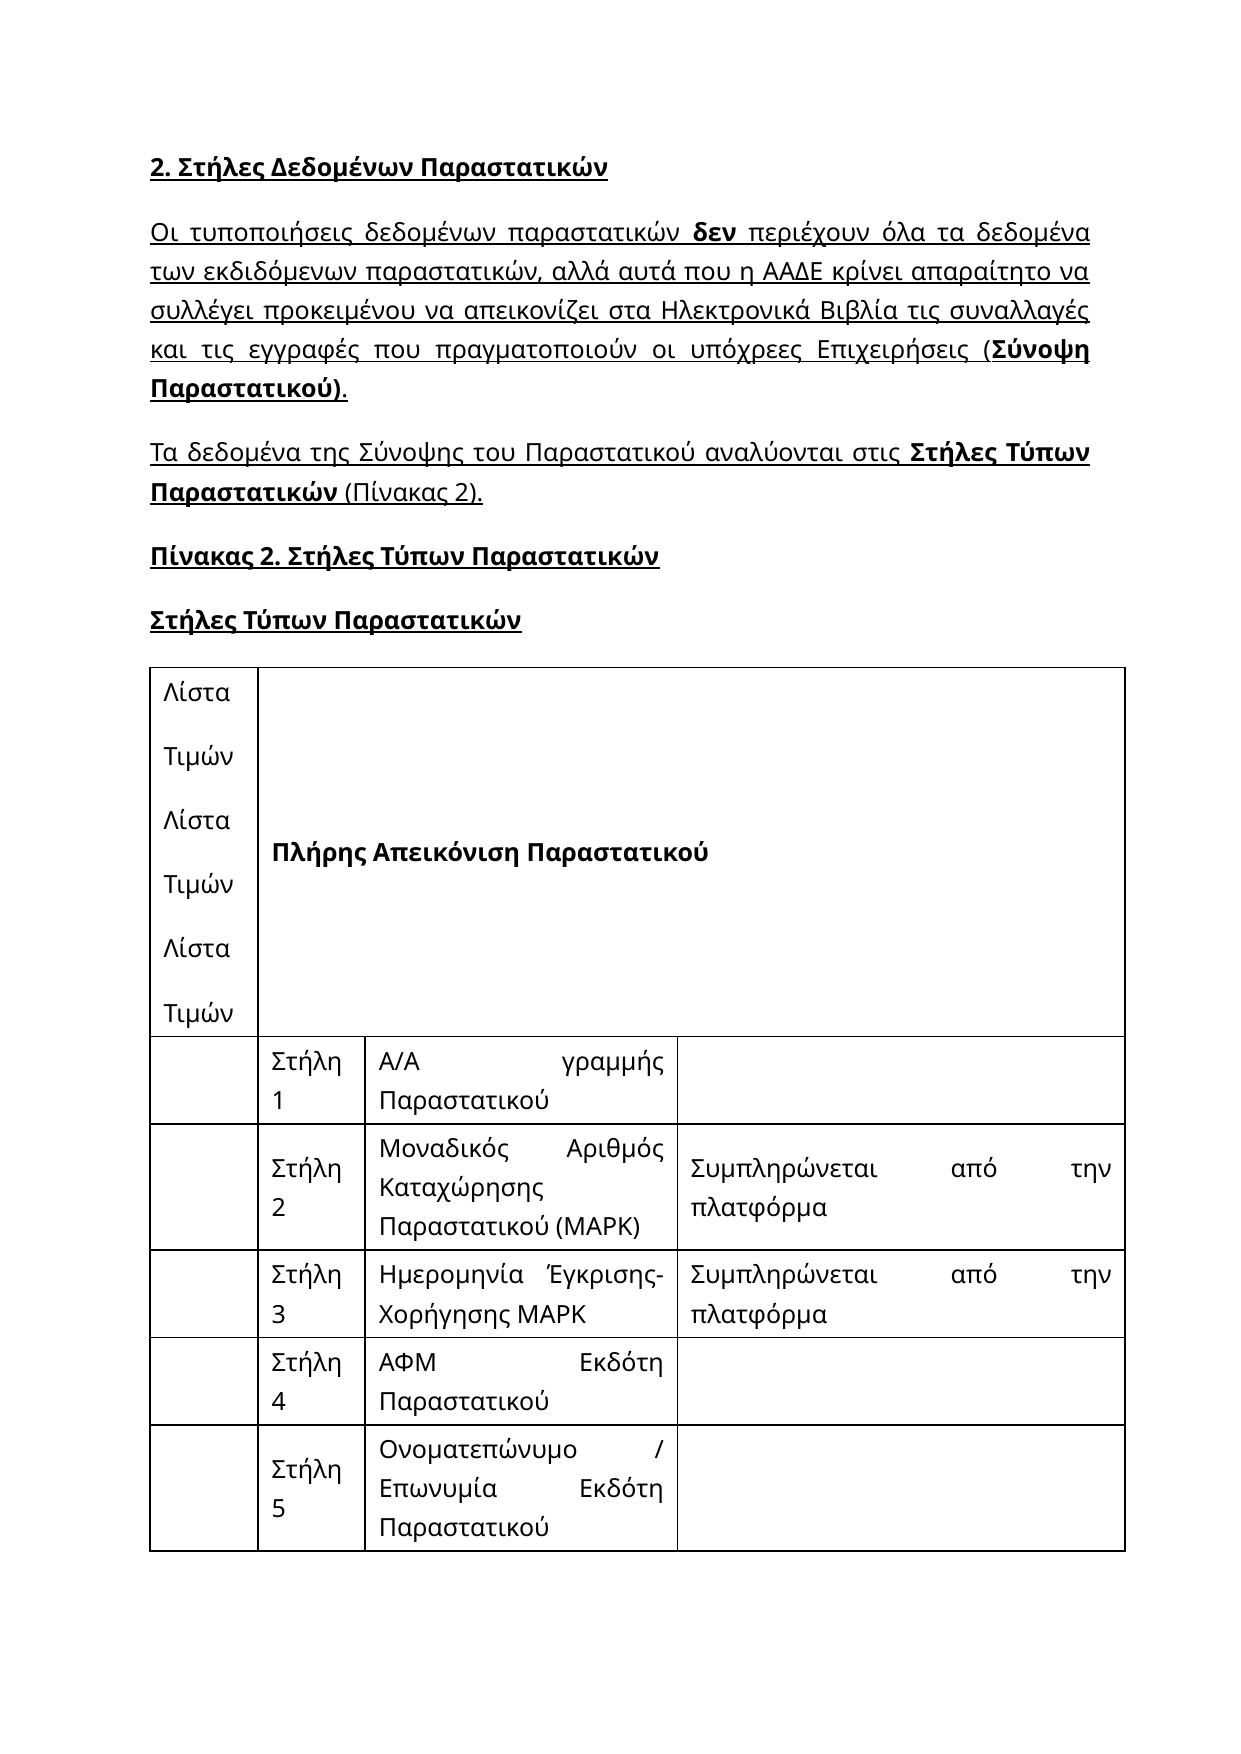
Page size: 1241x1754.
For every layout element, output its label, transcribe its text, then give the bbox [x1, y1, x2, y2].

table_cell Ημερομηνία Έγκρισης- Χορήγησης ΜΑΡΚ [366, 1251, 677, 1337]
table_cell [151, 1125, 257, 1249]
table_cell Στήλη 4 [259, 1338, 364, 1424]
table_header Πλήρης Απεικόνιση Παραστατικού [259, 668, 1124, 1036]
table_cell [678, 1037, 1124, 1123]
table_cell [678, 1338, 1124, 1424]
table_cell Α/Α γραμμής Παραστατικού [366, 1037, 677, 1123]
text Πίνακας 2. Στήλες Τύπων Παραστατικών [150, 538, 1090, 572]
table_cell Στήλη 2 [259, 1125, 364, 1249]
text Παραστατικών (Πίνακας 2). [150, 466, 1090, 508]
text Παραστατικού). [150, 362, 1090, 405]
table_cell Ονοματεπώνυμο / Επωνυμία Εκδότη Παραστατικού [366, 1426, 677, 1550]
table_cell Συμπληρώνεται από την πλατφόρμα [678, 1125, 1124, 1249]
table_cell [151, 1338, 257, 1424]
table_header Λίστα Τιμών Λίστα Τιμών Λίστα Τιμών [151, 668, 257, 1036]
text συλλέγει προκειμένου να απεικονίζει στα Ηλεκτρονικά Βιβλία τις συναλλαγές [150, 284, 1090, 321]
table_cell Στήλη 1 [259, 1037, 364, 1123]
table_cell [151, 1251, 257, 1337]
table_cell [678, 1426, 1124, 1550]
table_cell [151, 1037, 257, 1123]
table_cell [151, 1426, 257, 1550]
text και τις εγγραφές που πραγματοποιούν οι υπόχρεες Επιχειρήσεις (Σύνοψη [150, 323, 1090, 361]
text των εκδιδόμενων παραστατικών, αλλά αυτά που η ΑΑΔΕ κρίνει απαραίτητο να [150, 245, 1090, 282]
text Τα δεδομένα της Σύνοψης του Παραστατικού αναλύονται στις Στήλες Τύπων [150, 435, 1090, 464]
table_cell ΑΦΜ Εκδότη Παραστατικού [366, 1338, 677, 1424]
table_cell Μοναδικός Αριθμός Καταχώρησης Παραστατικού (ΜΑΡΚ) [366, 1125, 677, 1249]
text Οι τυποποιήσεις δεδομένων παραστατικών δεν περιέχουν όλα τα δεδομένα [150, 214, 1090, 243]
table_cell Στήλη 3 [259, 1251, 364, 1337]
table_cell Συμπληρώνεται από την πλατφόρμα [678, 1251, 1124, 1337]
text 2. Στήλες Δεδομένων Παραστατικών [150, 150, 1090, 184]
text Στήλες Τύπων Παραστατικών [150, 602, 1090, 637]
table_cell Στήλη 5 [259, 1426, 364, 1550]
